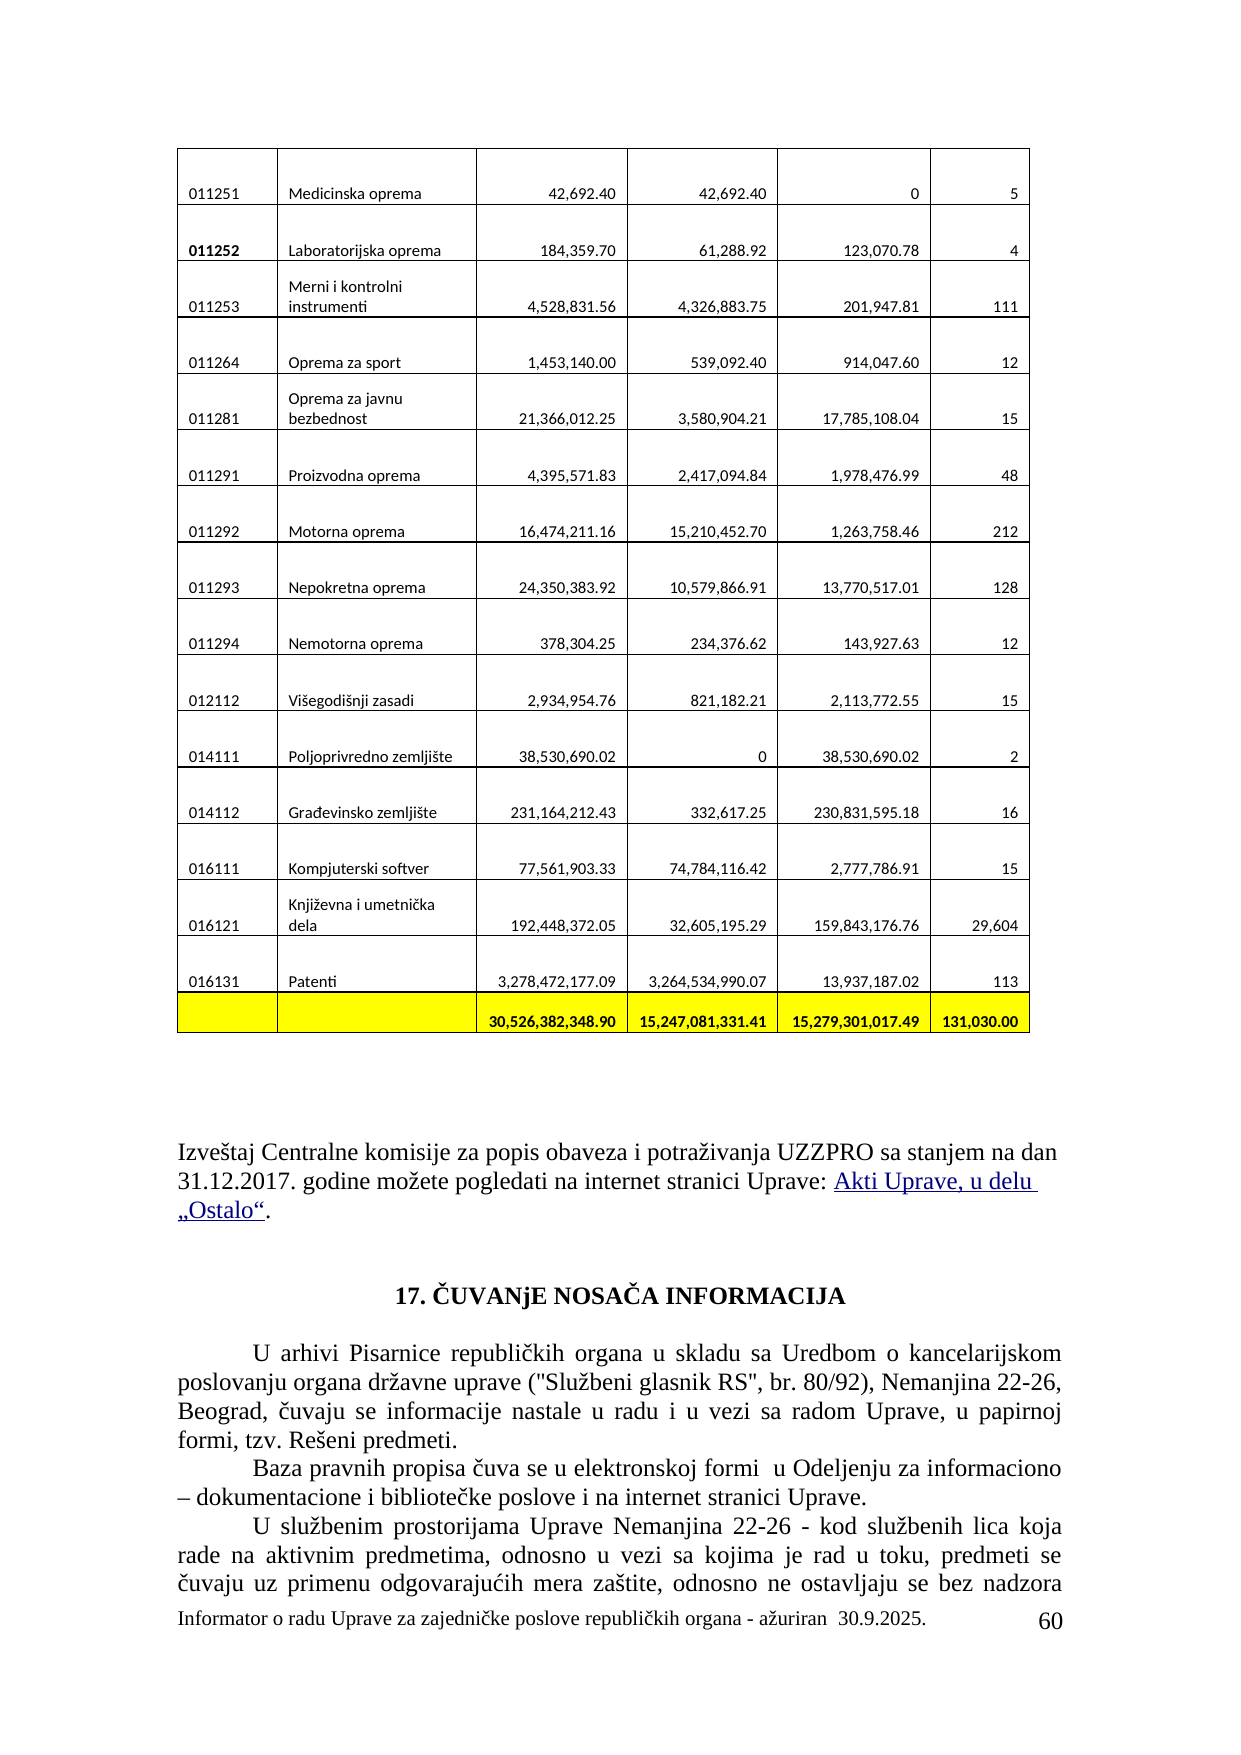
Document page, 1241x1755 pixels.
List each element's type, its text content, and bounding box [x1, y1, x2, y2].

table_cell 234,376.62 [628, 599, 777, 654]
table_cell 13,770,517.01 [778, 543, 930, 598]
table_cell 15,279,301,017.49 [778, 993, 930, 1032]
text Baza pravnih propisa čuva se u elektronskoj formi u Odelјenju za informaciono – dokumentacione i bibliotečke poslove i na internet stranici Uprave. [177, 1453, 1063, 1511]
table_cell 011293 [178, 543, 277, 598]
table_cell 5 [931, 149, 1029, 204]
table_cell 61,288.92 [628, 205, 777, 260]
table_cell 4 [931, 205, 1029, 260]
table_cell 15 [931, 655, 1029, 710]
table_cell 77,561,903.33 [477, 824, 627, 879]
table_cell 201,947.81 [778, 261, 930, 316]
table_cell 42,692.40 [628, 149, 777, 204]
table_cell 011251 [178, 149, 277, 204]
table_cell 15 [931, 824, 1029, 879]
table_cell 539,092.40 [628, 318, 777, 373]
table_cell 011292 [178, 486, 277, 541]
table_cell Nepokretna oprema [278, 543, 476, 598]
table_cell Proizvodna oprema [278, 430, 476, 485]
table_cell Književna i umetnička dela [278, 880, 476, 935]
table_cell 011294 [178, 599, 277, 654]
table_cell Oprema za javnu bezbednost [278, 374, 476, 429]
table_cell 014111 [178, 711, 277, 766]
table_cell 3,580,904.21 [628, 374, 777, 429]
table_cell 15,247,081,331.41 [628, 993, 777, 1032]
table_cell 2,417,094.84 [628, 430, 777, 485]
table_cell 15 [931, 374, 1029, 429]
table_cell Poljoprivredno zemljište [278, 711, 476, 766]
table_cell 016111 [178, 824, 277, 879]
table_cell 10,579,866.91 [628, 543, 777, 598]
table_cell 16 [931, 768, 1029, 823]
table_cell 4,528,831.56 [477, 261, 627, 316]
table_cell 159,843,176.76 [778, 880, 930, 935]
table_cell 184,359.70 [477, 205, 627, 260]
table_cell 12 [931, 318, 1029, 373]
table_cell 48 [931, 430, 1029, 485]
table_cell 1,978,476.99 [778, 430, 930, 485]
table_cell 111 [931, 261, 1029, 316]
table_cell 2,934,954.76 [477, 655, 627, 710]
table_cell [278, 993, 476, 1032]
table_cell 12 [931, 599, 1029, 654]
table_cell 230,831,595.18 [778, 768, 930, 823]
table_cell 13,937,187.02 [778, 936, 930, 991]
table_cell 016131 [178, 936, 277, 991]
table_cell 113 [931, 936, 1029, 991]
table_cell 1,263,758.46 [778, 486, 930, 541]
table_cell 011264 [178, 318, 277, 373]
table_cell 30,526,382,348.90 [477, 993, 627, 1032]
table_cell Oprema za sport [278, 318, 476, 373]
table_cell 914,047.60 [778, 318, 930, 373]
text U arhivi Pisarnice republičkih organa u skladu sa Uredbom o kancelarijskom poslovanju organa državne uprave (''Službeni glasnik RS'', br. 80/92), Nemanjina 22-26, Beograd, čuvaju se informacije nastale u radu i u vezi sa radom Uprave, u papirnoj formi, tzv. Rešeni predmeti. [177, 1338, 1063, 1453]
table_cell 012112 [178, 655, 277, 710]
table_cell Medicinska oprema [278, 149, 476, 204]
table_cell 212 [931, 486, 1029, 541]
table_cell 2,777,786.91 [778, 824, 930, 879]
table_cell 38,530,690.02 [477, 711, 627, 766]
subtitle 17. ČUVANјE NOSAČA INFORMACIJA [177, 1281, 1063, 1310]
table_cell Građevinsko zemljište [278, 768, 476, 823]
table_cell 74,784,116.42 [628, 824, 777, 879]
table_cell Merni i kontrolni instrumenti [278, 261, 476, 316]
table_cell Motorna oprema [278, 486, 476, 541]
table_cell 16,474,211.16 [477, 486, 627, 541]
table_cell 4,395,571.83 [477, 430, 627, 485]
table_cell 821,182.21 [628, 655, 777, 710]
table_cell 15,210,452.70 [628, 486, 777, 541]
table_cell 0 [778, 149, 930, 204]
table_cell 4,326,883.75 [628, 261, 777, 316]
table_cell 29,604 [931, 880, 1029, 935]
table_cell 016121 [178, 880, 277, 935]
table_cell 3,278,472,177.09 [477, 936, 627, 991]
table_cell 131,030.00 [931, 993, 1029, 1032]
table_cell Patenti [278, 936, 476, 991]
table_cell 014112 [178, 768, 277, 823]
table_cell 17,785,108.04 [778, 374, 930, 429]
table_cell 3,264,534,990.07 [628, 936, 777, 991]
table_cell 332,617.25 [628, 768, 777, 823]
table_cell Višegodišnji zasadi [278, 655, 476, 710]
table_cell 24,350,383.92 [477, 543, 627, 598]
table_cell 378,304.25 [477, 599, 627, 654]
table_cell 32,605,195.29 [628, 880, 777, 935]
table_cell 231,164,212.43 [477, 768, 627, 823]
table_cell Kompjuterski softver [278, 824, 476, 879]
table_cell 38,530,690.02 [778, 711, 930, 766]
text Izveštaj Centralne komisije za popis obaveza i potraživanja UZZPRO sa stanjem na dan 31.12.2017. godine možete pogledati na internet stranici Uprave: Akti Uprave, u delu „Ostalo“. [177, 1137, 1063, 1223]
table_cell 011253 [178, 261, 277, 316]
table_cell 011281 [178, 374, 277, 429]
table_cell 21,366,012.25 [477, 374, 627, 429]
table_cell 011252 [178, 205, 277, 260]
table_cell Nemotorna oprema [278, 599, 476, 654]
table_cell 143,927.63 [778, 599, 930, 654]
table_cell [178, 993, 277, 1032]
table_cell 2 [931, 711, 1029, 766]
table_cell 2,113,772.55 [778, 655, 930, 710]
table_cell 123,070.78 [778, 205, 930, 260]
table_cell Laboratorijska oprema [278, 205, 476, 260]
table_cell 1,453,140.00 [477, 318, 627, 373]
table_cell 0 [628, 711, 777, 766]
text U službenim prostorijama Uprave Nemanjina 22-26 - kod službenih lica koja rade na aktivnim predmetima, odnosno u vezi sa kojima je rad u toku, predmeti se čuvaju uz primenu odgovarajućih mera zaštite, odnosno ne ostavlјaju se bez nadzora [177, 1511, 1063, 1597]
table_cell 011291 [178, 430, 277, 485]
table_cell 42,692.40 [477, 149, 627, 204]
table_cell 128 [931, 543, 1029, 598]
table_cell 192,448,372.05 [477, 880, 627, 935]
